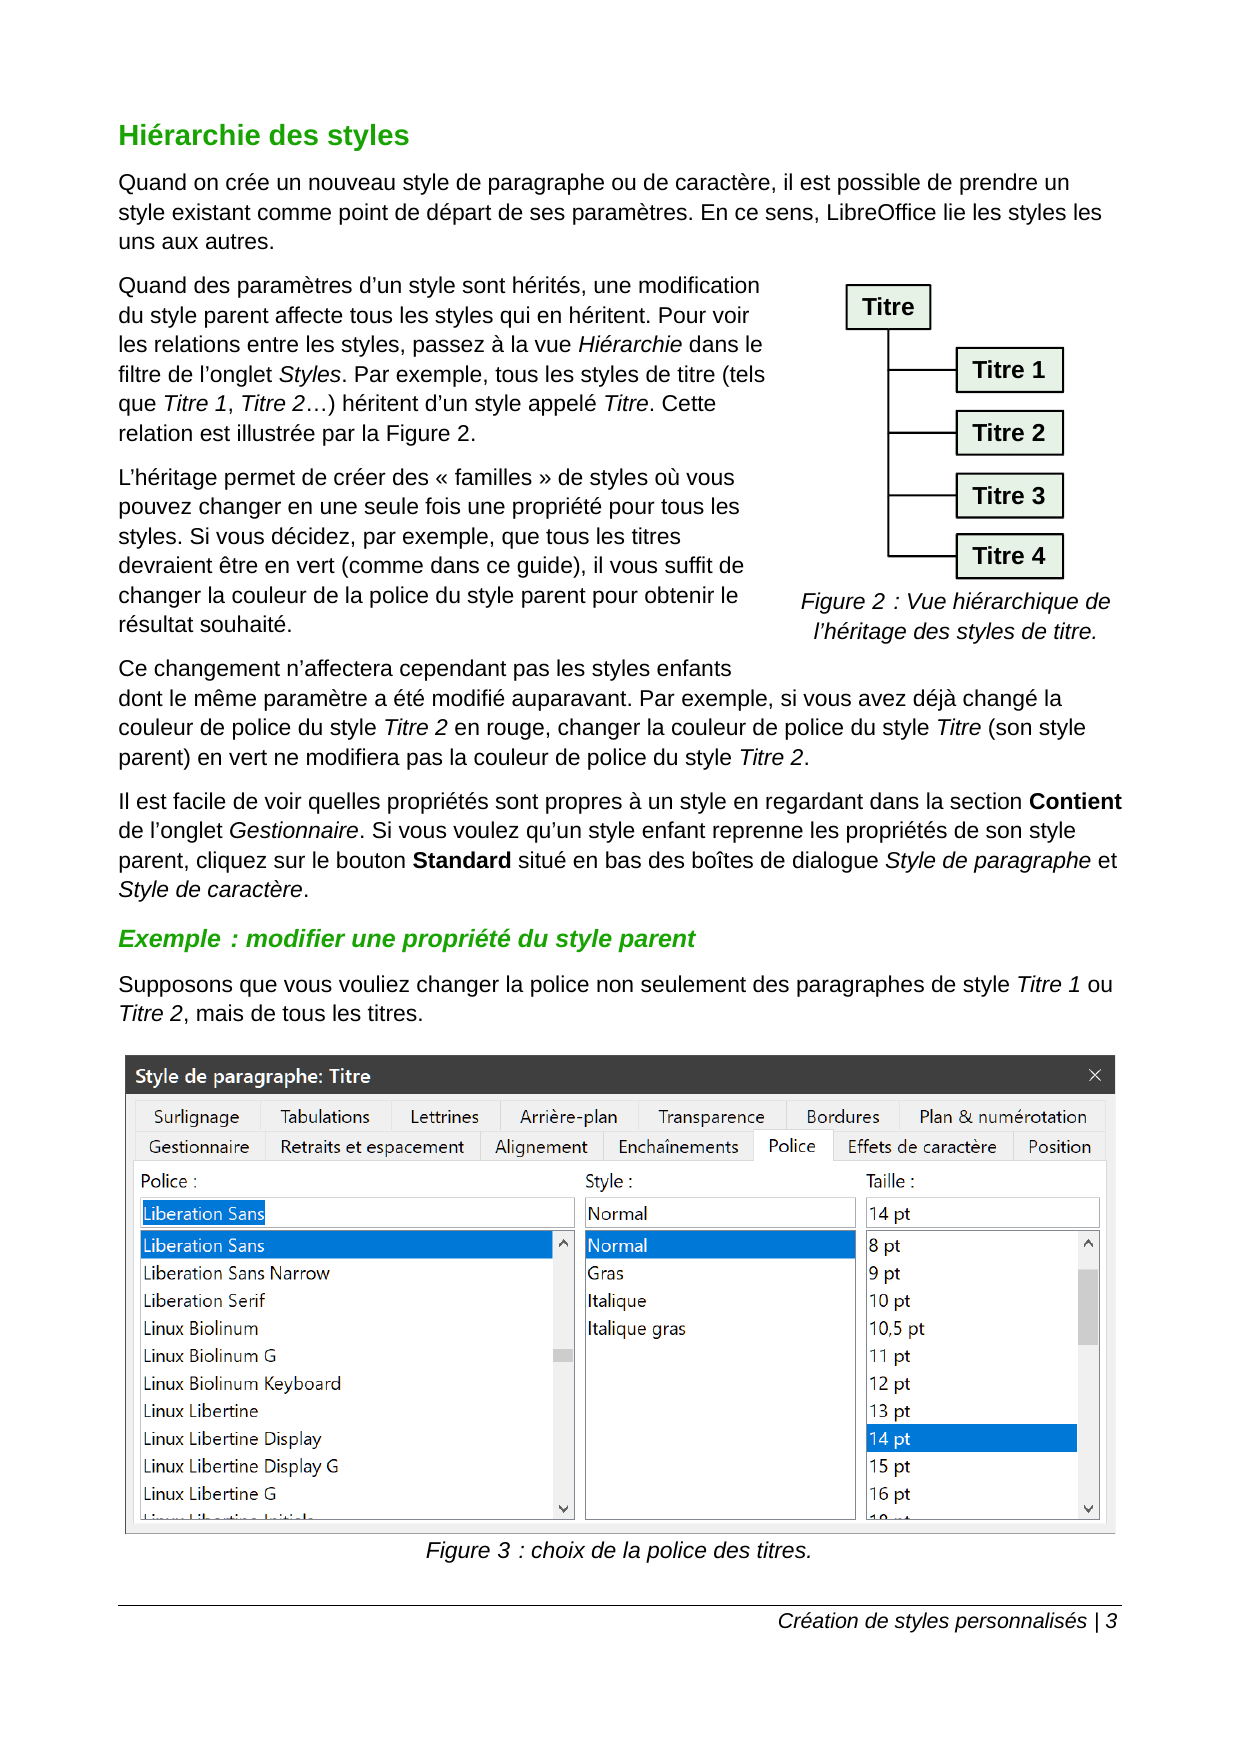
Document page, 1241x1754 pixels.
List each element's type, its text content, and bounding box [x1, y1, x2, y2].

text Ce changement n’affectera cependant pas les styles enfants dont le même paramètre a été modifié auparavant. Par exemple, si vous avez déjà changé la couleur de police du style Titre 2 en rouge, changer la couleur de police du style Titre (son style parent) en vert ne modifiera pas la couleur de police du style Titre 2. [118, 652, 1122, 770]
text Supposons que vous vouliez changer la police non seulement des paragraphes de style Titre 1 ou Titre 2, mais de tous les titres. [118, 967, 1122, 1026]
text Quand des paramètres d’un style sont hérités, une modification du style parent affecte tous les styles qui en héritent. Pour voir les relations entre les styles, passez à la vue Hiérarchie dans le filtre de l’onglet Styles. Par exemple, tous les styles de titre (tels que Titre 1, Titre 2…) héritent d’un style appelé Titre. Cette relation est illustrée par la Figure 2. [118, 269, 1122, 585]
text Quand on crée un nouveau style de paragraphe ou de caractère, il est possible de prendre un style existant comme point de départ de ses paramètres. En ce sens, LibreOffice lie les styles les uns aux autres. [118, 166, 1122, 255]
subtitle Exemple : modifier une propriété du style parent [118, 923, 1122, 953]
subtitle Hiérarchie des styles [118, 118, 1122, 152]
text Figure 2 : Vue hiérarchique de l’héritage des styles de titre. [791, 585, 1122, 644]
text Figure 3 : choix de la police des titres. [118, 1533, 1122, 1563]
text Il est facile de voir quelles propriétés sont propres à un style en regardant dans la section Contient de l’onglet Gestionnaire. Si vous voulez qu’un style enfant reprenne les propriétés de son style parent, cliquez sur le bouton Standard situé en bas des boîtes de dialogue Style de paragraphe et Style de caractère. [118, 785, 1122, 903]
text L’héritage permet de créer des « familles » de styles où vous pouvez changer en une seule fois une propriété pour tous les styles. Si vous décidez, par exemple, que tous les titres devraient être en vert (comme dans ce guide), il vous suffit de changer la couleur de la police du style parent pour obtenir le résultat souhaité. [118, 461, 791, 638]
picture [125, 1055, 1116, 1534]
